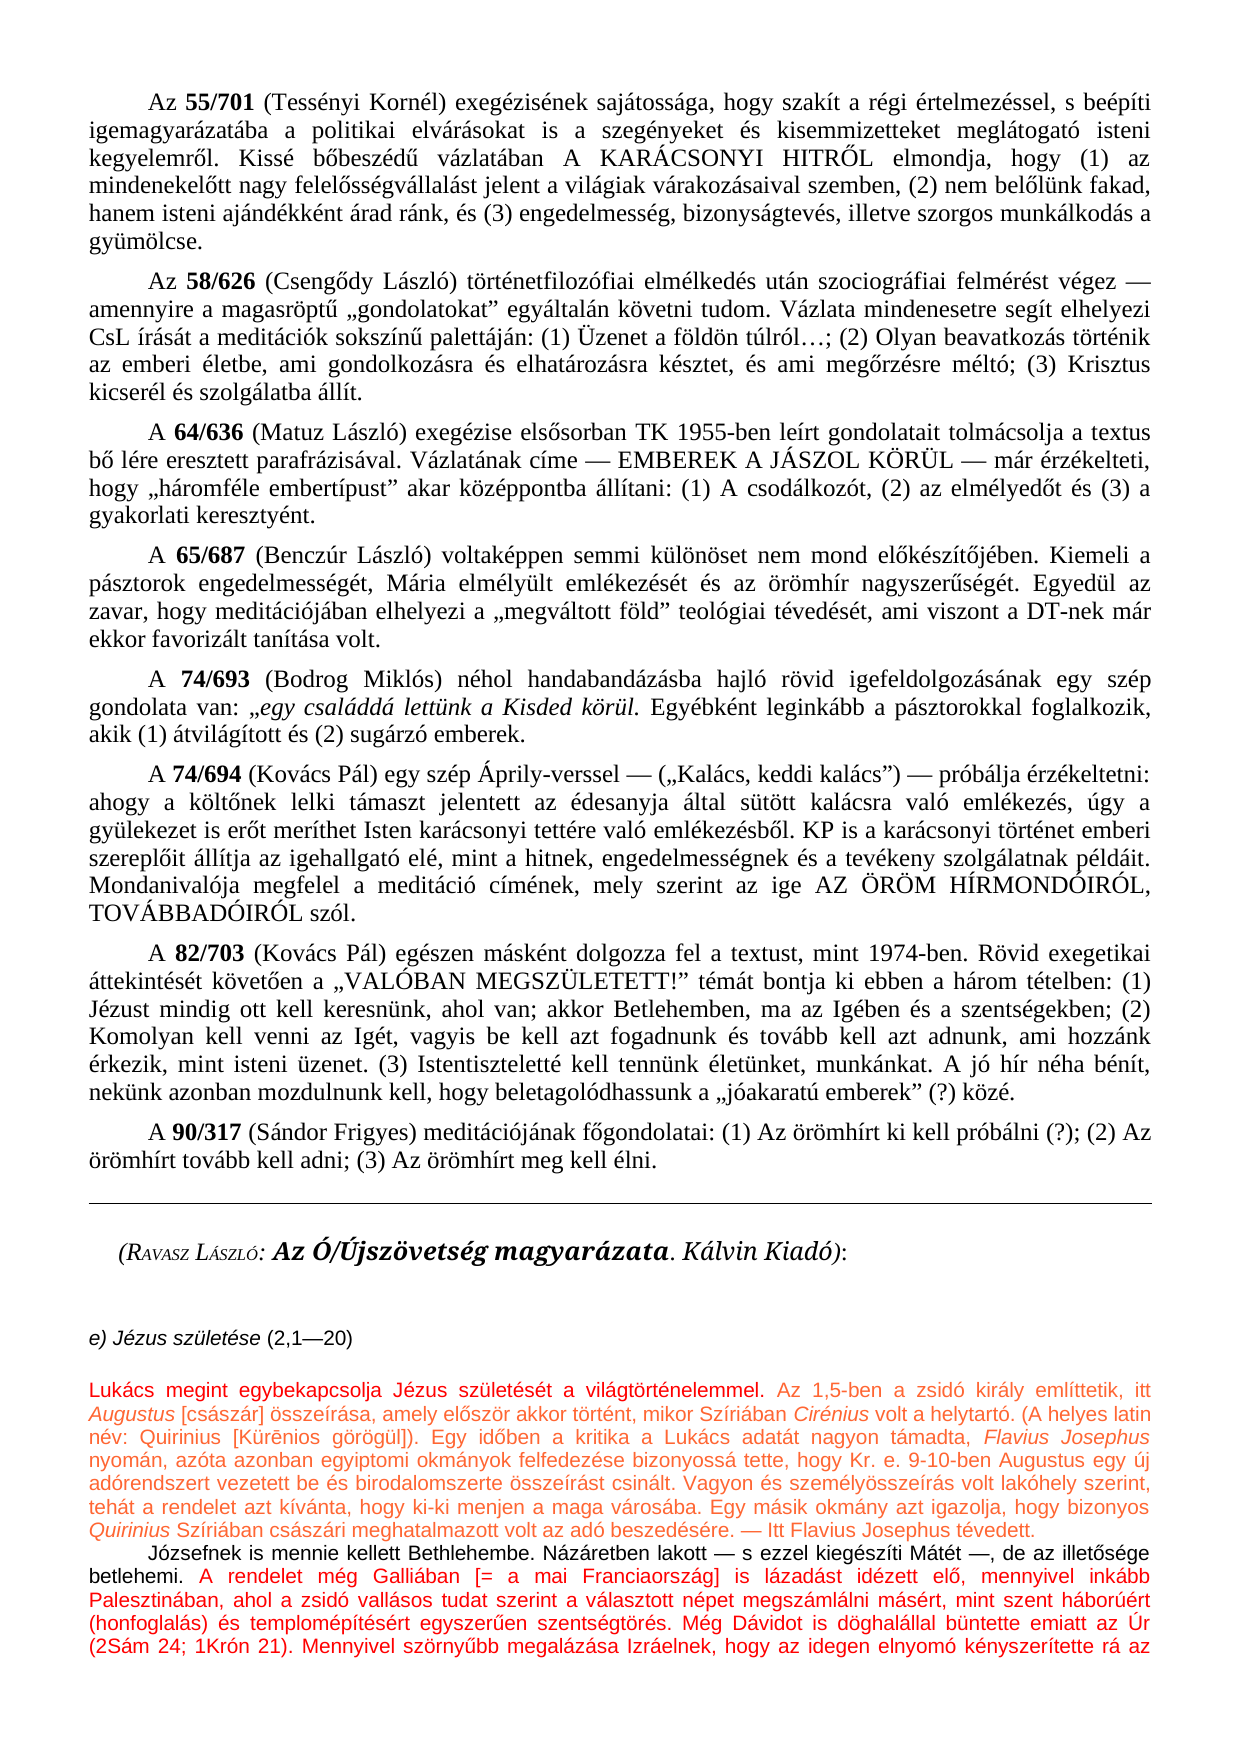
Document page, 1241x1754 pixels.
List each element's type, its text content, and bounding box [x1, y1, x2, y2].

text Lukács megint egybekapcsolja Jézus születését a világtörténelemmel. Az 1,5-ben a zsidó király említtetik, itt Augustus [császár] összeírása, amely először akkor történt, mikor Szíriában Cirénius volt a helytartó. (A helyes latin név: Quirinius [Kürēnios görögül]). Egy időben a kritika a Lukács adatát nagyon támadta, Flavius Josephus nyomán, azóta azonban egyiptomi okmányok felfedezése bizonyossá tette, hogy Kr. e. 9-10-ben Augustus egy új adórendszert vezetett be és birodalomszerte összeírást csinált. Vagyon és személyösszeírás volt lakóhely szerint, tehát a rendelet azt kívánta, hogy ki-ki menjen a maga városába. Egy másik okmány azt igazolja, hogy bizonyos Quirinius Szíriában császári meghatalmazott volt az adó beszedésére. — Itt Flavius Josephus tévedett. [88, 1379, 1152, 1542]
text A 74/694 (Kovács Pál) egy szép Áprily-verssel ― („Kalács, keddi kalács”) ― próbálja érzékeltetni: ahogy a költőnek lelki támaszt jelentett az édesanyja által sütött kalácsra való emlékezés, úgy a gyülekezet is erőt meríthet Isten karácsonyi tettére való emlékezésből. KP is a karácsonyi történet emberi szereplőit állítja az igehallgató elé, mint a hitnek, engedelmességnek és a tevékeny szolgálatnak példáit. Mondanivalója megfelel a meditáció címének, mely szerint az ige AZ ÖRÖM HÍRMONDÓIRÓL, TOVÁBBADÓIRÓL szól. [88, 761, 1152, 927]
text Az 58/626 (Csengődy László) történetfilozófiai elmélkedés után szociográfiai felmérést végez ― amennyire a magasröptű „gondolatokat” egyáltalán követni tudom. Vázlata mindenesetre segít elhelyezi CsL írását a meditációk sokszínű palettáján: (1) Üzenet a földön túlról…; (2) Olyan beavatkozás történik az emberi életbe, ami gondolkozásra és elhatározásra késztet, és ami megőrzésre méltó; (3) Krisztus kicserél és szolgálatba állít. [88, 267, 1152, 406]
text Józsefnek is mennie kellett Bethlehembe. Názáretben lakott — s ezzel kiegészíti Mátét —, de az illetősége betlehemi. A rendelet még Galliában [= a mai Franciaország] is lázadást idézett elő, mennyivel inkább Palesztinában, ahol a zsidó vallásos tudat szerint a választott népet megszámlálni másért, mint szent háborúért (honfoglalás) és templomépítésért egyszerűen szentségtörés. Még Dávidot is döghalállal büntette emiatt az Úr (2Sám 24; 1Krón 21). Mennyivel szörnyűbb megalázása Izráelnek, hogy az idegen elnyomó kényszerítette rá az [88, 1542, 1152, 1658]
text A 74/693 (Bodrog Miklós) néhol handabandázásba hajló rövid igefeldolgozásának egy szép gondolata van: „egy családdá lettünk a Kisded körül. Egyébként leginkább a pásztorokkal foglalkozik, akik (1) átvilágított és (2) sugárzó emberek. [88, 665, 1152, 748]
text e) Jézus születése (2,1―20) [88, 1326, 1152, 1350]
text A 65/687 (Benczúr László) voltaképpen semmi különöset nem mond előkészítőjében. Kiemeli a pásztorok engedelmességét, Mária elmélyült emlékezését és az örömhír nagyszerűségét. Egyedül az zavar, hogy meditációjában elhelyezi a „megváltott föld” teológiai tévedését, ami viszont a DT-nek már ekkor favorizált tanítása volt. [88, 542, 1152, 652]
text A 90/317 (Sándor Frigyes) meditációjának főgondolatai: (1) Az örömhírt ki kell próbálni (?); (2) Az örömhírt tovább kell adni; (3) Az örömhírt meg kell élni. [88, 1118, 1152, 1173]
text A 64/636 (Matuz László) exegézise elsősorban TK 1955-ben leírt gondolatait tolmácsolja a textus bő lére eresztett parafrázisával. Vázlatának címe ― EMBEREK A JÁSZOL KÖRÜL ― már érzékelteti, hogy „háromféle embertípust” akar középpontba állítani: (1) A csodálkozót, (2) az elmélyedőt és (3) a gyakorlati keresztyént. [88, 418, 1152, 529]
text Az 55/701 (Tessényi Kornél) exegézisének sajátossága, hogy szakít a régi értelmezéssel, s beépíti igemagyarázatába a politikai elvárásokat is a szegényeket és kisemmizetteket meglátogató isteni kegyelemről. Kissé bőbeszédű vázlatában A KARÁCSONYI HITRŐL elmondja, hogy (1) az mindenekelőtt nagy felelősségvállalást jelent a világiak várakozásaival szemben, (2) nem belőlünk fakad, hanem isteni ajándékként árad ránk, és (3) engedelmesség, bizonyságtevés, illetve szorgos munkálkodás a gyümölcse. [88, 88, 1152, 255]
text A 82/703 (Kovács Pál) egészen másként dolgozza fel a textust, mint 1974-ben. Rövid exegetikai áttekintését követően a „VALÓBAN MEGSZÜLETETT!” témát bontja ki ebben a három tételben: (1) Jézust mindig ott kell keresnünk, ahol van; akkor Betlehemben, ma az Igében és a szentségekben; (2) Komolyan kell venni az Igét, vagyis be kell azt fogadnunk és tovább kell azt adnunk, ami hozzánk érkezik, mint isteni üzenet. (3) Istentiszteletté kell tennünk életünket, munkánkat. A jó hír néha bénít, nekünk azonban mozdulnunk kell, hogy beletagolódhassunk a „jóakaratú emberek” (?) közé. [88, 939, 1152, 1106]
text (Ravasz László: Az Ó/Újszövetség magyarázata. Kálvin Kiadó): [88, 1204, 1152, 1297]
